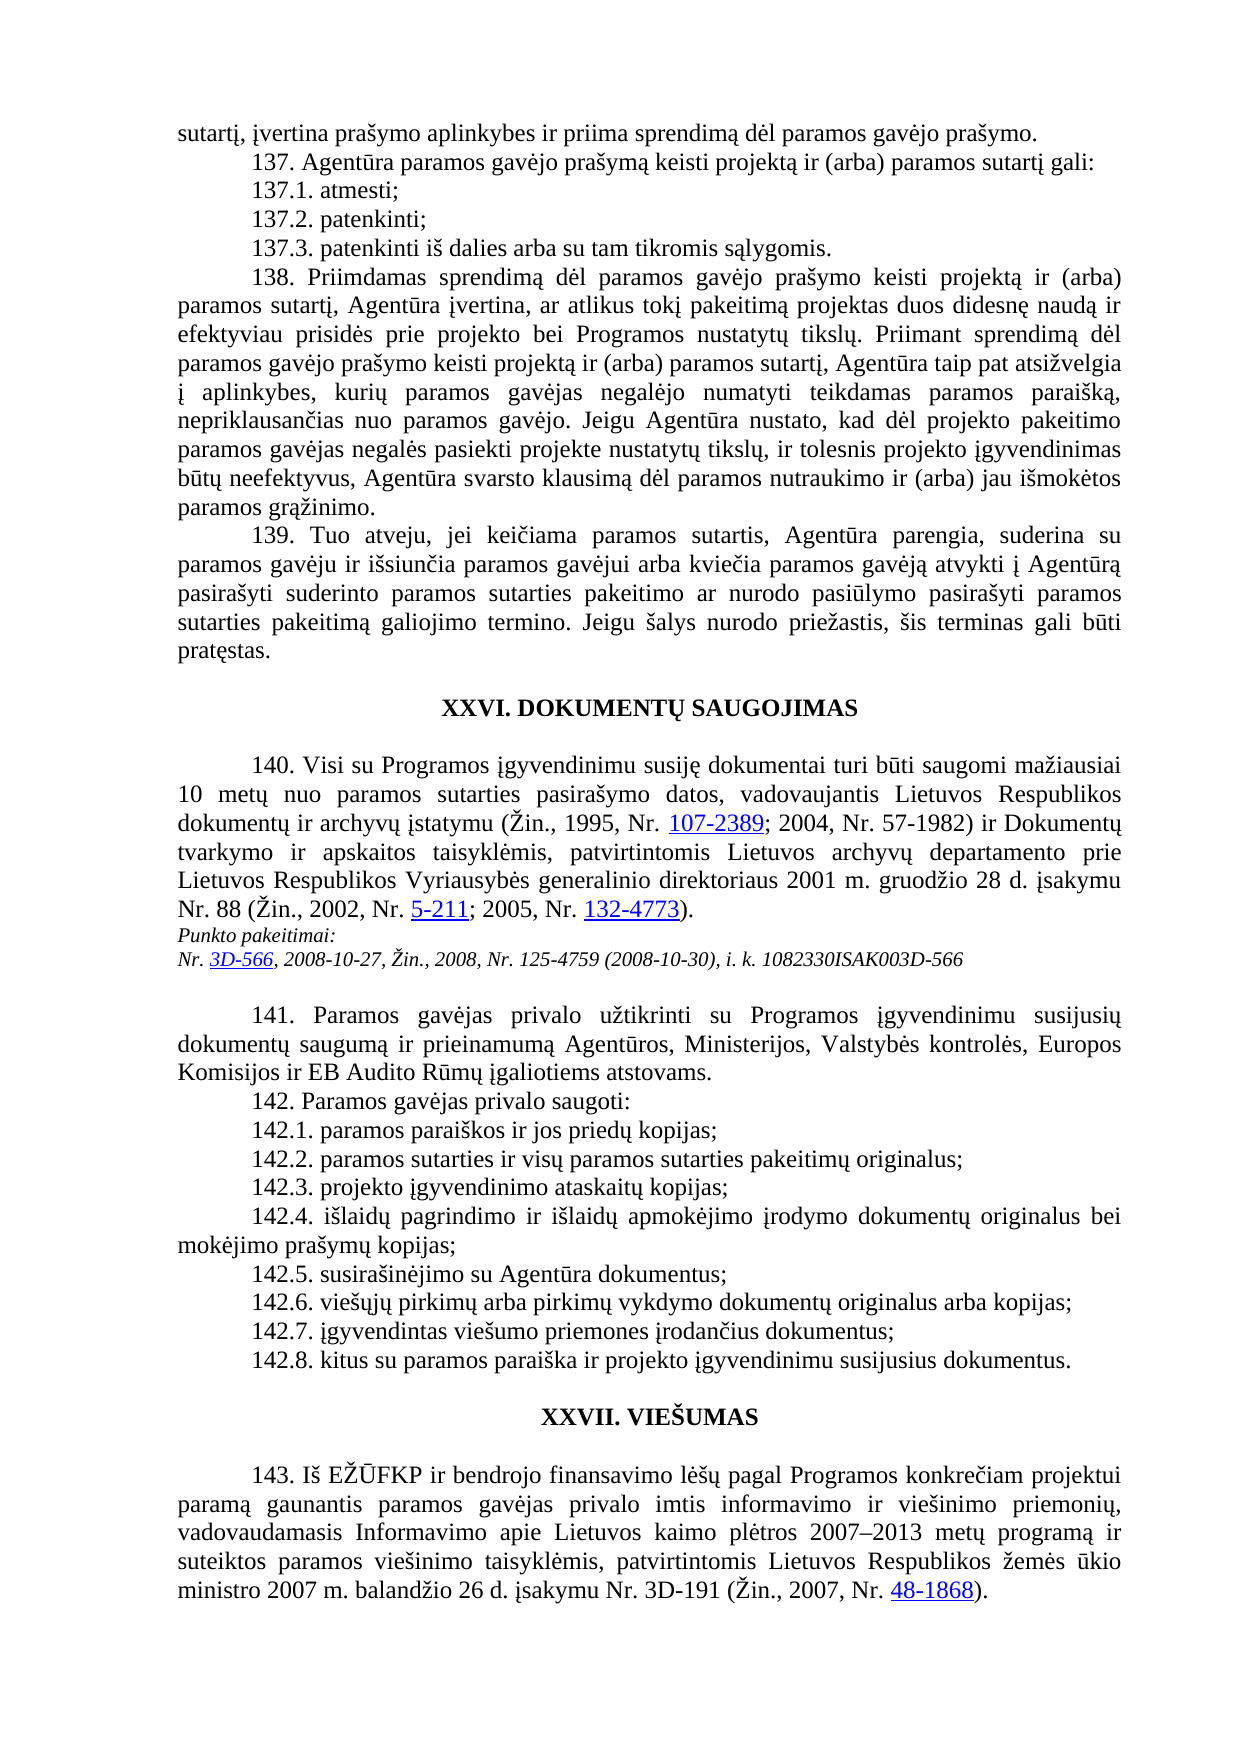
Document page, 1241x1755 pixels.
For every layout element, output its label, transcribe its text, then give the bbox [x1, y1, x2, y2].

text 142.4. išlaidų pagrindimo ir išlaidų apmokėjimo įrodymo dokumentų originalus bei mokėjimo prašymų kopijas; [177, 1201, 1122, 1259]
text 141. Paramos gavėjas privalo užtikrinti su Programos įgyvendinimu susijusių dokumentų saugumą ir prieinamumą Agentūros, Ministerijos, Valstybės kontrolės, Europos Komisijos ir EB Audito Rūmų įgaliotiems atstovams. [177, 1000, 1122, 1086]
text 140. Visi su Programos įgyvendinimu susiję dokumentai turi būti saugomi mažiausiai 10 metų nuo paramos sutarties pasirašymo datos, vadovaujantis Lietuvos Respublikos dokumentų ir archyvų įstatymu (Žin., 1995, Nr. 107-2389; 2004, Nr. 57-1982) ir Dokumentų tvarkymo ir apskaitos taisyklėmis, patvirtintomis Lietuvos archyvų departamento prie Lietuvos Respublikos Vyriausybės generalinio direktoriaus 2001 m. gruodžio 28 d. įsakymu Nr. 88 (Žin., 2002, Nr. 5-211; 2005, Nr. 132-4773). [177, 751, 1122, 923]
text 137.1. atmesti; [177, 176, 1122, 204]
text 142.2. paramos sutarties ir visų paramos sutarties pakeitimų originalus; [177, 1144, 1122, 1172]
text Punkto pakeitimai: [177, 923, 1122, 947]
text Nr. 3D-566, 2008-10-27, Žin., 2008, Nr. 125-4759 (2008-10-30), i. k. 1082330ISAK003D-566 [177, 947, 1122, 971]
text XXVII. VIEŠUMAS [177, 1402, 1122, 1431]
text 142.6. viešųjų pirkimų arba pirkimų vykdymo dokumentų originalus arba kopijas; [177, 1287, 1122, 1316]
text 142.7. įgyvendintas viešumo priemones įrodančius dokumentus; [177, 1316, 1122, 1345]
text XXVI. DOKUMENTŲ SAUGOJIMAS [177, 693, 1122, 722]
text 137.3. patenkinti iš dalies arba su tam tikromis sąlygomis. [177, 233, 1122, 262]
text 137.2. patenkinti; [177, 204, 1122, 233]
text 142.3. projekto įgyvendinimo ataskaitų kopijas; [177, 1172, 1122, 1201]
text sutartį, įvertina prašymo aplinkybes ir priima sprendimą dėl paramos gavėjo prašymo. [177, 118, 1122, 147]
text 139. Tuo atveju, jei keičiama paramos sutartis, Agentūra parengia, suderina su paramos gavėju ir išsiunčia paramos gavėjui arba kviečia paramos gavėją atvykti į Agentūrą pasirašyti suderinto paramos sutarties pakeitimo ar nurodo pasiūlymo pasirašyti paramos sutarties pakeitimą galiojimo termino. Jeigu šalys nurodo priežastis, šis terminas gali būti pratęstas. [177, 521, 1122, 664]
text 142.5. susirašinėjimo su Agentūra dokumentus; [177, 1259, 1122, 1287]
text 142. Paramos gavėjas privalo saugoti: [177, 1086, 1122, 1115]
text 138. Priimdamas sprendimą dėl paramos gavėjo prašymo keisti projektą ir (arba) paramos sutartį, Agentūra įvertina, ar atlikus tokį pakeitimą projektas duos didesnę naudą ir efektyviau prisidės prie projekto bei Programos nustatytų tikslų. Priimant sprendimą dėl paramos gavėjo prašymo keisti projektą ir (arba) paramos sutartį, Agentūra taip pat atsižvelgia į aplinkybes, kurių paramos gavėjas negalėjo numatyti teikdamas paramos paraišką, nepriklausančias nuo paramos gavėjo. Jeigu Agentūra nustato, kad dėl projekto pakeitimo paramos gavėjas negalės pasiekti projekte nustatytų tikslų, ir tolesnis projekto įgyvendinimas būtų neefektyvus, Agentūra svarsto klausimą dėl paramos nutraukimo ir (arba) jau išmokėtos paramos grąžinimo. [177, 262, 1122, 521]
text 142.8. kitus su paramos paraiška ir projekto įgyvendinimu susijusius dokumentus. [177, 1345, 1122, 1374]
text 137. Agentūra paramos gavėjo prašymą keisti projektą ir (arba) paramos sutartį gali: [177, 147, 1122, 176]
text 142.1. paramos paraiškos ir jos priedų kopijas; [177, 1115, 1122, 1144]
text 143. Iš EŽŪFKP ir bendrojo finansavimo lėšų pagal Programos konkrečiam projektui paramą gaunantis paramos gavėjas privalo imtis informavimo ir viešinimo priemonių, vadovaudamasis Informavimo apie Lietuvos kaimo plėtros 2007–2013 metų programą ir suteiktos paramos viešinimo taisyklėmis, patvirtintomis Lietuvos Respublikos žemės ūkio ministro 2007 m. balandžio 26 d. įsakymu Nr. 3D-191 (Žin., 2007, Nr. 48-1868). [177, 1460, 1122, 1604]
